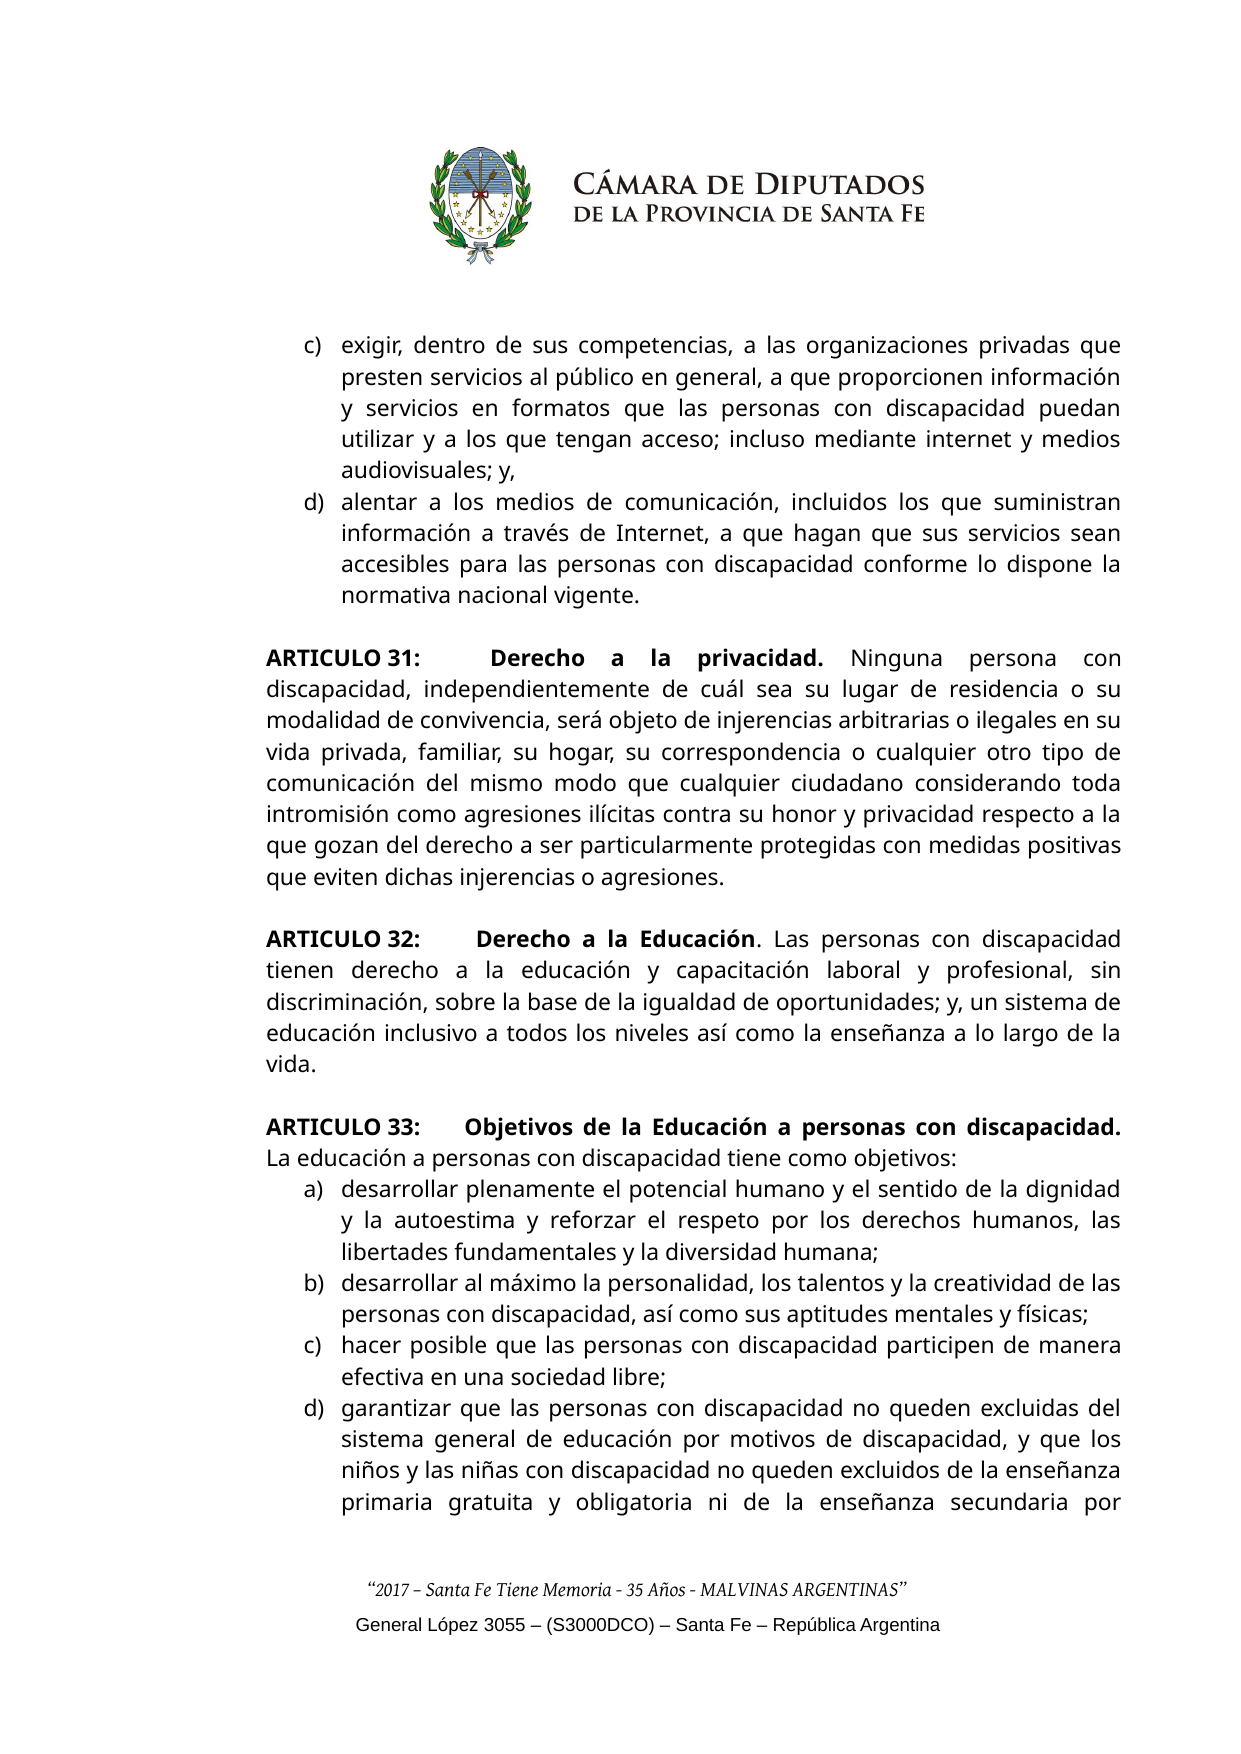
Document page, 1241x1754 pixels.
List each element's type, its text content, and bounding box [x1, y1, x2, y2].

table_header ARTICULO 33: [266, 1111, 464, 1141]
table_header ARTICULO 32: [266, 923, 464, 953]
text Objetivos de la Educación a personas con discapacidad. La educación a personas con discapacidad tiene como objetivos: [266, 1111, 1122, 1173]
list exigir, dentro de sus competencias, a las organizaciones privadas que presten servicios al público en general, a que proporcionen información y servicios en formatos que las personas con discapacidad puedan utilizar y a los que tengan acceso; incluso mediante internet y medios audiovisuales; y, [303, 329, 1122, 486]
picture [429, 147, 925, 269]
list hacer posible que las personas con discapacidad participen de manera efectiva en una sociedad libre; [303, 1329, 1122, 1392]
list alentar a los medios de comunicación, incluidos los que suministran información a través de Internet, a que hagan que sus servicios sean accesibles para las personas con discapacidad conforme lo dispone la normativa nacional vigente. [303, 486, 1122, 611]
list garantizar que las personas con discapacidad no queden excluidas del sistema general de educación por motivos de discapacidad, y que los niños y las niñas con discapacidad no queden excluidos de la enseñanza primaria gratuita y obligatoria ni de la enseñanza secundaria por [303, 1392, 1122, 1517]
table_header ARTICULO 31: [266, 642, 464, 672]
list desarrollar al máximo la personalidad, los talentos y la creatividad de las personas con discapacidad, así como sus aptitudes mentales y físicas; [303, 1267, 1122, 1329]
list desarrollar plenamente el potencial humano y el sentido de la dignidad y la autoestima y reforzar el respeto por los derechos humanos, las libertades fundamentales y la diversidad humana; [303, 1173, 1122, 1267]
text Derecho a la privacidad. Ninguna persona con discapacidad, independientemente de cuál sea su lugar de residencia o su modalidad de convivencia, será objeto de injerencias arbitrarias o ilegales en su vida privada, familiar, su hogar, su correspondencia o cualquier otro tipo de comunicación del mismo modo que cualquier ciudadano considerando toda intromisión como agresiones ilícitas contra su honor y privacidad respecto a la que gozan del derecho a ser particularmente protegidas con medidas positivas que eviten dichas injerencias o agresiones. [266, 642, 1122, 892]
text Derecho a la Educación. Las personas con discapacidad tienen derecho a la educación y capacitación laboral y profesional, sin discriminación, sobre la base de la igualdad de oportunidades; y, un sistema de educación inclusivo a todos los niveles así como la enseñanza a lo largo de la vida. [266, 923, 1122, 1079]
